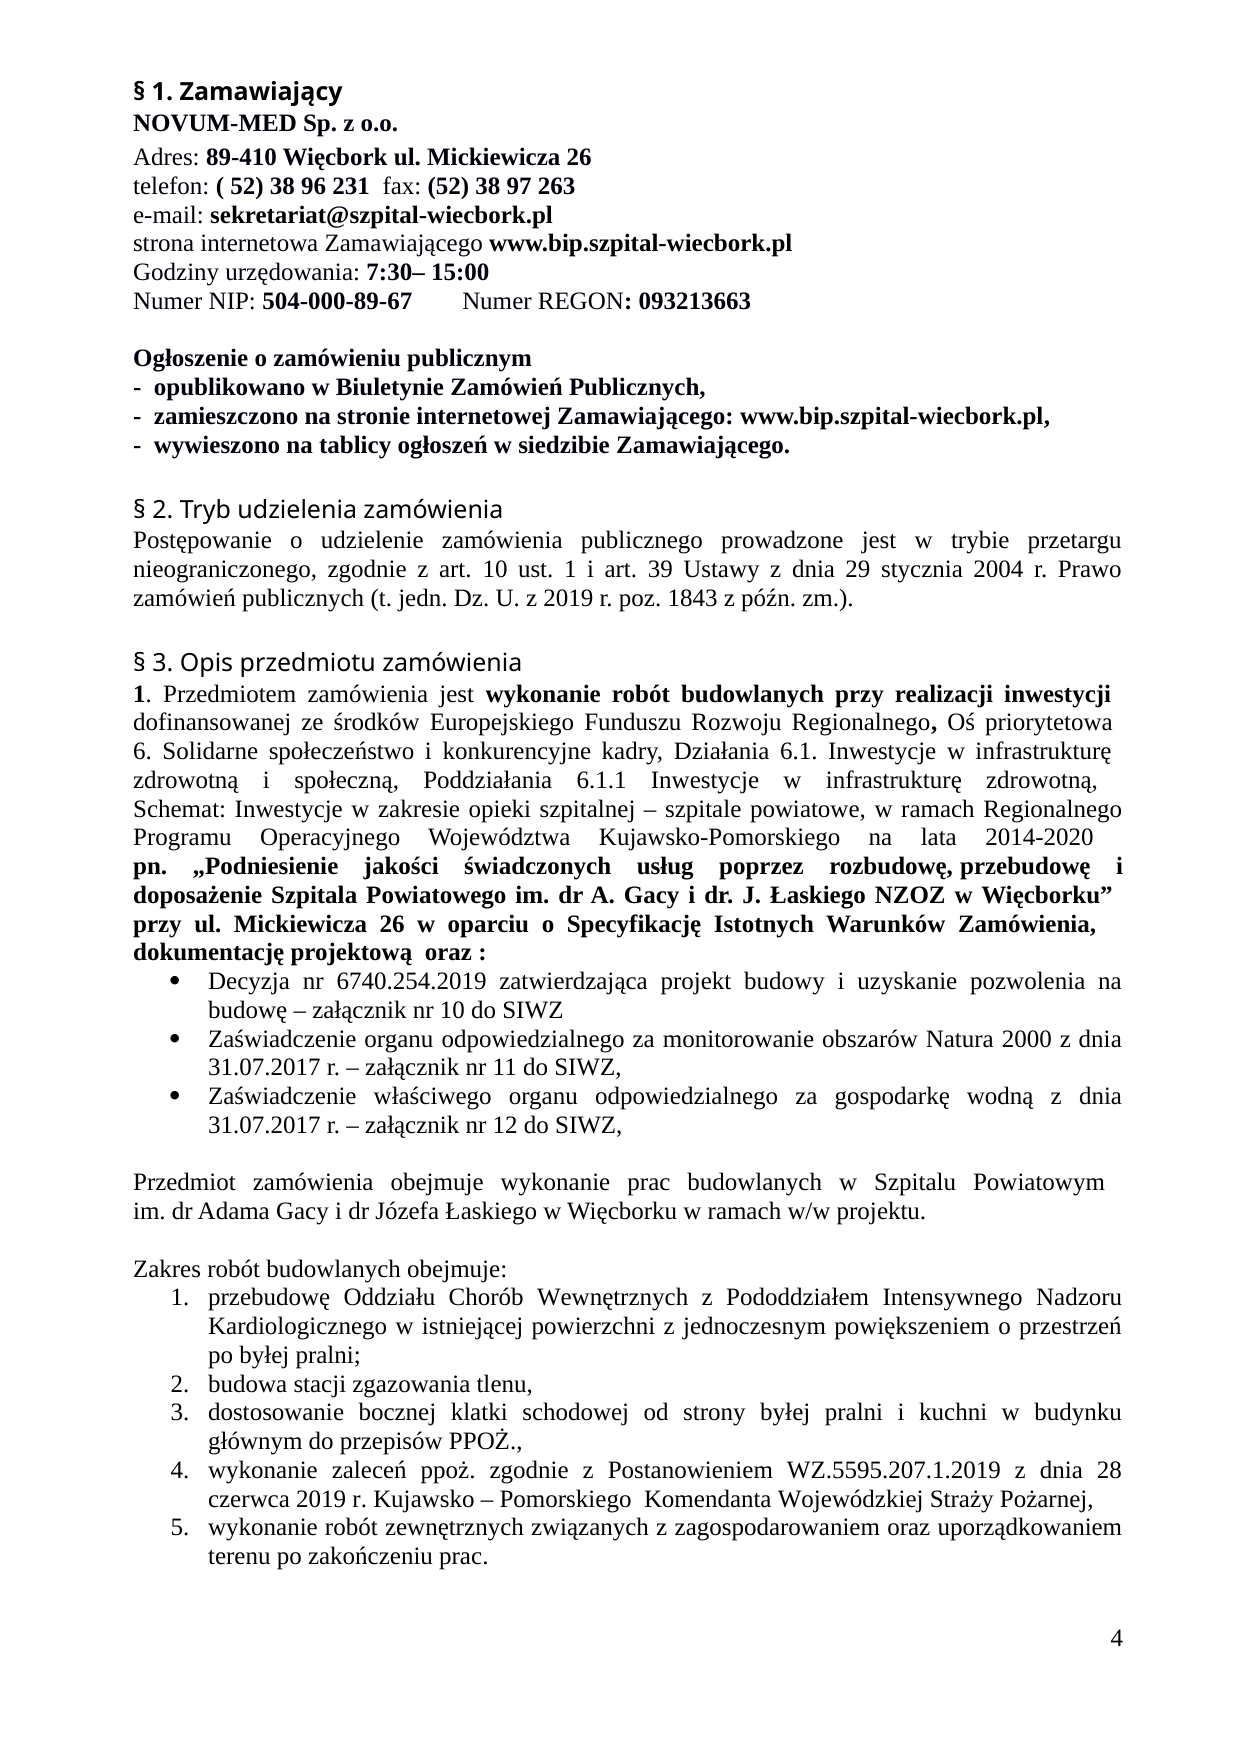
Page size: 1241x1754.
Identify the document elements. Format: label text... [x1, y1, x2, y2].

list budowa stacji zgazowania tlenu, [170, 1369, 1123, 1397]
text 1. Przedmiotem zamówienia jest wykonanie robót budowlanych przy realizacji inwestycji dofinansowanej ze środków Europejskiego Funduszu Rozwoju Regionalnego, Oś priorytetowa 6. Solidarne społeczeństwo i konkurencyjne kadry, Działania 6.1. Inwestycje w infrastrukturę zdrowotną i społeczną, Poddziałania 6.1.1 Inwestycje w infrastrukturę zdrowotną, Schemat: Inwestycje w zakresie opieki szpitalnej – szpitale powiatowe, w ramach Regionalnego Programu Operacyjnego Województwa Kujawsko-Pomorskiego na lata 2014-2020 pn. „Podniesienie jakości świadczonych usług poprzez rozbudowę, przebudowę i doposażenie Szpitala Powiatowego im. dr A. Gacy i dr. J. Łaskiego NZOZ w Więcborku” przy ul. Mickiewicza 26 w oparciu o Specyfikację Istotnych Warunków Zamówienia, dokumentację projektową oraz : [133, 679, 1123, 966]
subtitle § 1. Zamawiający [133, 74, 1123, 108]
list Zaświadczenie właściwego organu odpowiedzialnego za gospodarkę wodną z dnia 31.07.2017 r. – załącznik nr 12 do SIWZ, [170, 1081, 1123, 1139]
subtitle § 3. Opis przedmiotu zamówienia [133, 645, 1123, 679]
list dostosowanie bocznej klatki schodowej od strony byłej pralni i kuchni w budynku głównym do przepisów PPOŻ., [170, 1397, 1123, 1455]
list Decyzja nr 6740.254.2019 zatwierdzająca projekt budowy i uzyskanie pozwolenia na budowę – załącznik nr 10 do SIWZ [170, 966, 1123, 1024]
list wykonanie robót zewnętrznych związanych z zagospodarowaniem oraz uporządkowaniem terenu po zakończeniu prac. [170, 1512, 1123, 1570]
text Ogłoszenie o zamówieniu publicznym [133, 343, 1123, 372]
text telefon: ( 52) 38 96 231 fax: (52) 38 97 263 [133, 171, 1123, 200]
text e-mail: sekretariat@szpital-wiecbork.pl [133, 200, 1123, 228]
text Numer NIP: 504-000-89-67 Numer REGON: 093213663 [133, 286, 1123, 315]
text - opublikowano w Biuletynie Zamówień Publicznych, [133, 372, 1123, 401]
text Adres: 89-410 Więcbork ul. Mickiewicza 26 [133, 142, 1123, 171]
list przebudowę Oddziału Chorób Wewnętrznych z Pododdziałem Intensywnego Nadzoru Kardiologicznego w istniejącej powierzchni z jednoczesnym powiększeniem o przestrzeń po byłej pralni; [170, 1282, 1123, 1369]
list Zaświadczenie organu odpowiedzialnego za monitorowanie obszarów Natura 2000 z dnia 31.07.2017 r. – załącznik nr 11 do SIWZ, [170, 1024, 1123, 1081]
list wykonanie zaleceń ppoż. zgodnie z Postanowieniem WZ.5595.207.1.2019 z dnia 28 czerwca 2019 r. Kujawsko – Pomorskiego Komendanta Wojewódzkiej Straży Pożarnej, [170, 1455, 1123, 1512]
text Postępowanie o udzielenie zamówienia publicznego prowadzone jest w trybie przetargu nieograniczonego, zgodnie z art. 10 ust. 1 i art. 39 Ustawy z dnia 29 stycznia 2004 r. Prawo zamówień publicznych (t. jedn. Dz. U. z 2019 r. poz. 1843 z późn. zm.). [133, 526, 1123, 612]
text Godziny urzędowania: 7:30– 15:00 [133, 257, 1123, 286]
text strona internetowa Zamawiającego www.bip.szpital-wiecbork.pl [133, 228, 1123, 257]
text - wywieszono na tablicy ogłoszeń w siedzibie Zamawiającego. [133, 430, 1123, 458]
text Zakres robót budowlanych obejmuje: [133, 1254, 1123, 1282]
text Przedmiot zamówienia obejmuje wykonanie prac budowlanych w Szpitalu Powiatowym im. dr Adama Gacy i dr Józefa Łaskiego w Więcborku w ramach w/w projektu. [133, 1167, 1123, 1225]
subtitle § 2. Tryb udzielenia zamówienia [133, 491, 1123, 526]
text - zamieszczono na stronie internetowej Zamawiającego: www.bip.szpital-wiecbork.pl, [133, 401, 1123, 430]
text NOVUM-MED Sp. z o.o. [133, 108, 1123, 137]
